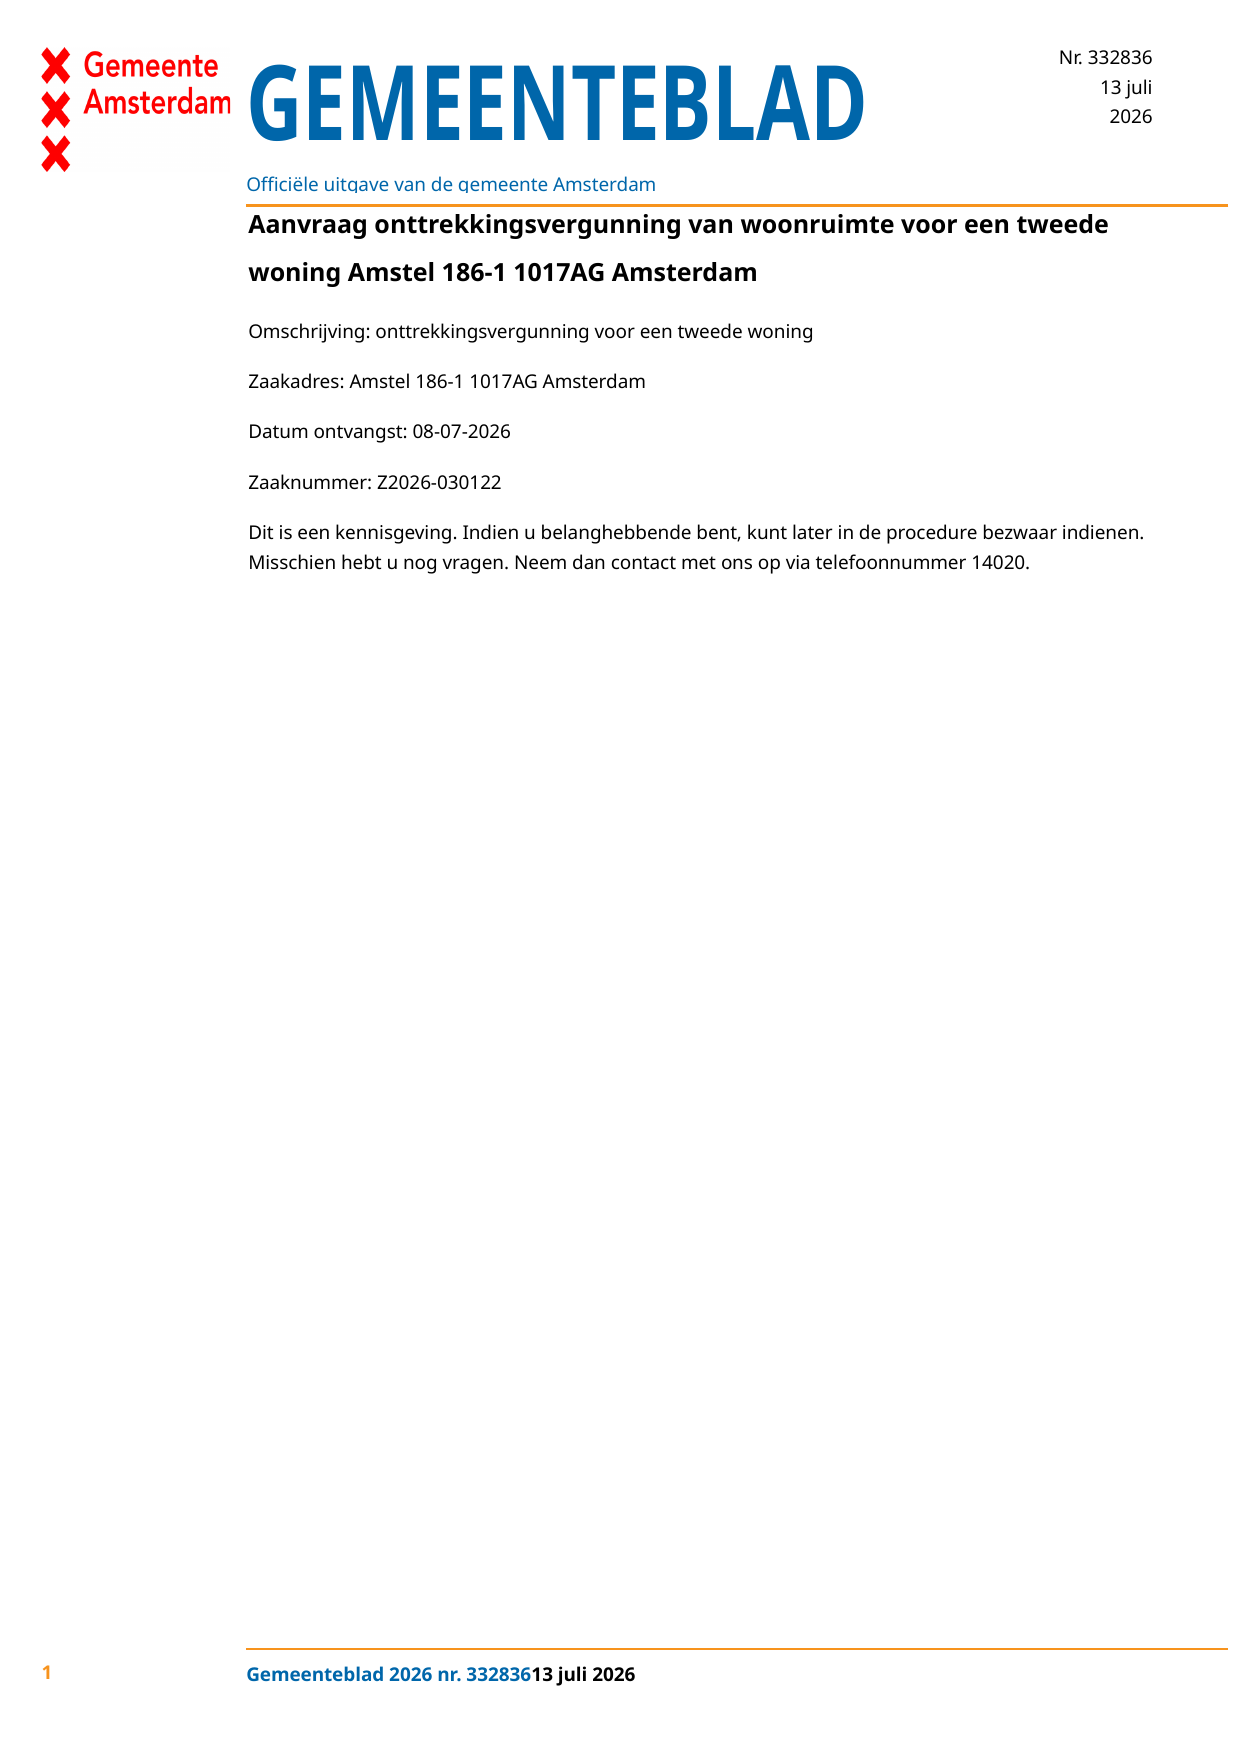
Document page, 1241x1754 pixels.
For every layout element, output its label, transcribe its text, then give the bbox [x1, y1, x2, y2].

text Aanvraag onttrekkingsvergunning van woonruimte voor een tweede woning Amstel 186-1 1017AG Amsterdam [248, 207, 1152, 288]
text Zaaknummer: Z2026-030122 [248, 469, 1152, 495]
text Datum ontvangst: 08-07-2026 [248, 419, 1152, 444]
text Zaakadres: Amstel 186-1 1017AG Amsterdam [248, 368, 1152, 394]
text Dit is een kennisgeving. Indien u belanghebbende bent, kunt later in de procedure bezwaar indienen. Misschien hebt u nog vragen. Neem dan contact met ons op via telefoonnummer 14020. [248, 519, 1152, 575]
text Omschrijving: onttrekkingsvergunning voor een tweede woning [248, 318, 1152, 344]
picture [41, 47, 231, 172]
